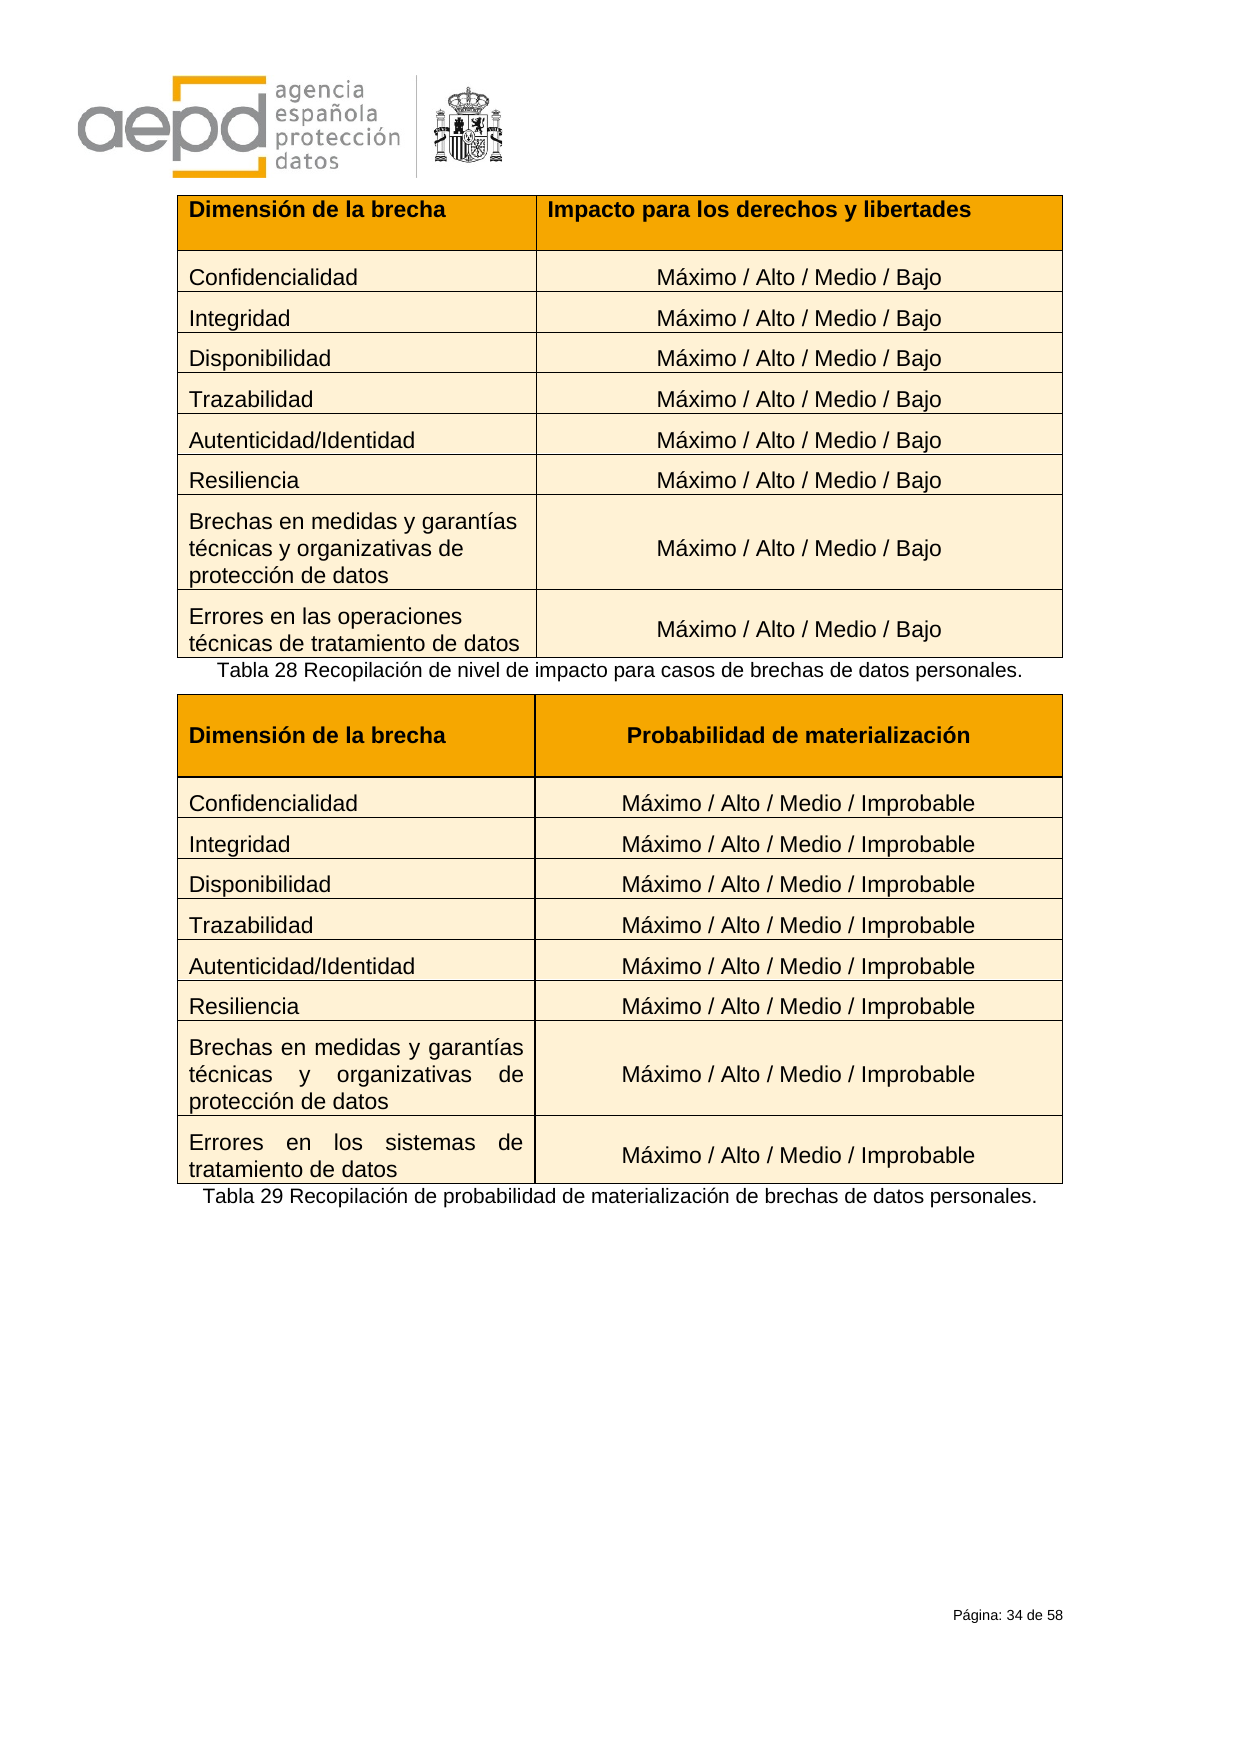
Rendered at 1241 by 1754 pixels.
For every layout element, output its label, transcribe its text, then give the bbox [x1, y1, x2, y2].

table_header Impacto para los derechos y libertades [537, 196, 1062, 250]
table_cell Máximo / Alto / Medio / Bajo [537, 414, 1062, 453]
table_cell Máximo / Alto / Medio / Improbable [536, 778, 1062, 817]
table_cell Máximo / Alto / Medio / Bajo [537, 292, 1062, 332]
table_cell Errores en los sistemas de tratamiento de datos [178, 1116, 534, 1183]
table_cell Trazabilidad [178, 899, 534, 939]
table_header Dimensión de la brecha [178, 695, 534, 776]
table_cell Máximo / Alto / Medio / Improbable [536, 859, 1062, 898]
table_cell Autenticidad/Identidad [178, 940, 534, 979]
table_cell Errores en las operaciones técnicas de tratamiento de datos [178, 590, 536, 657]
table_cell Autenticidad/Identidad [178, 414, 536, 453]
table_cell Máximo / Alto / Medio / Bajo [537, 251, 1062, 291]
table_header Probabilidad de materialización [536, 695, 1062, 776]
table_cell Máximo / Alto / Medio / Bajo [537, 333, 1062, 372]
table_cell Disponibilidad [178, 859, 534, 898]
table_cell Máximo / Alto / Medio / Improbable [536, 1116, 1062, 1183]
table_cell Máximo / Alto / Medio / Improbable [536, 1021, 1062, 1115]
table_cell Máximo / Alto / Medio / Bajo [537, 455, 1062, 494]
text Tabla 28 Recopilación de nivel de impacto para casos de brechas de datos personales. [177, 658, 1063, 682]
table_cell Máximo / Alto / Medio / Improbable [536, 981, 1062, 1020]
text Tabla 29 Recopilación de probabilidad de materialización de brechas de datos personales. [177, 1184, 1063, 1208]
table_cell Confidencialidad [178, 778, 534, 817]
table_cell Máximo / Alto / Medio / Bajo [537, 373, 1062, 413]
table_cell Máximo / Alto / Medio / Bajo [537, 590, 1062, 657]
table_cell Máximo / Alto / Medio / Improbable [536, 940, 1062, 979]
table_cell Máximo / Alto / Medio / Improbable [536, 899, 1062, 939]
table_cell Integridad [178, 818, 534, 858]
table_cell Brechas en medidas y garantías técnicas y organizativas de protección de datos [178, 1021, 534, 1115]
table_header Dimensión de la brecha [178, 196, 536, 250]
table_cell Disponibilidad [178, 333, 536, 372]
table_cell Resiliencia [178, 981, 534, 1020]
table_cell Confidencialidad [178, 251, 536, 291]
table_cell Brechas en medidas y garantías técnicas y organizativas de protección de datos [178, 495, 536, 589]
table_cell Integridad [178, 292, 536, 332]
table_cell Máximo / Alto / Medio / Bajo [537, 495, 1062, 589]
table_cell Máximo / Alto / Medio / Improbable [536, 818, 1062, 858]
table_cell Resiliencia [178, 455, 536, 494]
table_cell Trazabilidad [178, 373, 536, 413]
